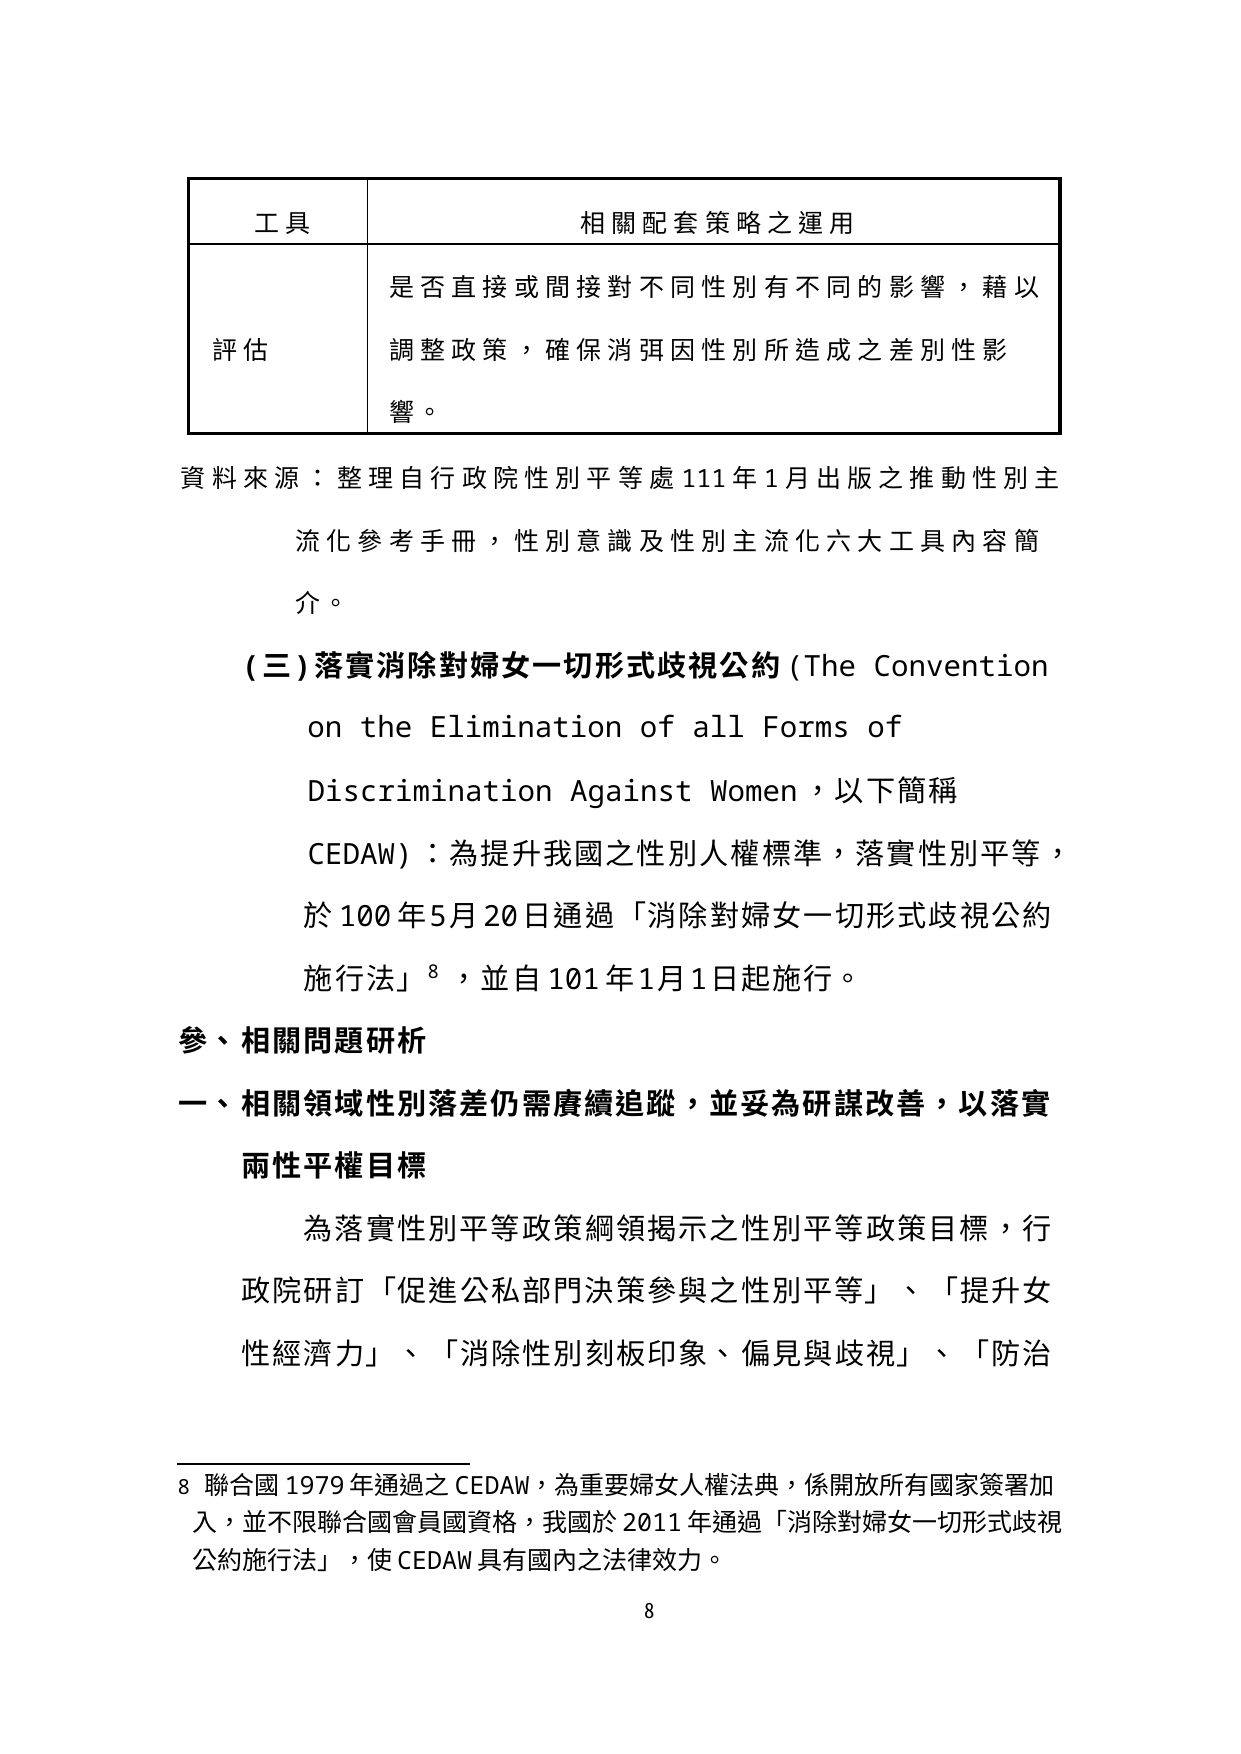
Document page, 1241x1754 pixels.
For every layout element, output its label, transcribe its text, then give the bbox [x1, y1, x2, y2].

text 參、相關問題研析 [177, 997, 1063, 1060]
table_header 相關配套策略之運用 [368, 180, 1058, 243]
text (三)落實消除對婦女一切形式歧視公約(The Convention on the Elimination of all Forms of Discrimination Against Women，以下簡稱CEDAW)：為提升我國之性別人權標準，落實性別平等，於100年5月20日通過「消除對婦女一切形式歧視公約施行法」，並自101年1月1日起施行。 [236, 622, 1063, 997]
table_cell 是否直接或間接對不同性別有不同的影響，藉以調整政策，確保消弭因性別所造成之差別性影響。 [368, 245, 1058, 432]
text 一、相關領域性別落差仍需賡續追蹤，並妥為研謀改善，以落實兩性平權目標 [177, 1060, 1063, 1185]
table_cell 評估 [190, 245, 367, 432]
text 資料來源：整理自行政院性別平等處111年1月出版之推動性別主流化參考手冊，性別意識及性別主流化六大工具內容簡介。 [177, 435, 1063, 622]
table_header 工具 [190, 180, 367, 243]
text 聯合國1979年通過之CEDAW，為重要婦女人權法典，係開放所有國家簽署加入，並不限聯合國會員國資格，我國於2011年通過「消除對婦女一切形式歧視公約施行法」，使CEDAW具有國內之法律效力。 [177, 1464, 1063, 1577]
text 為落實性別平等政策綱領揭示之性別平等政策目標，行政院研訂「促進公私部門決策參與之性別平等」、「提升女性經濟力」、「消除性別刻板印象、偏見與歧視」、「防治 [236, 1185, 1063, 1372]
